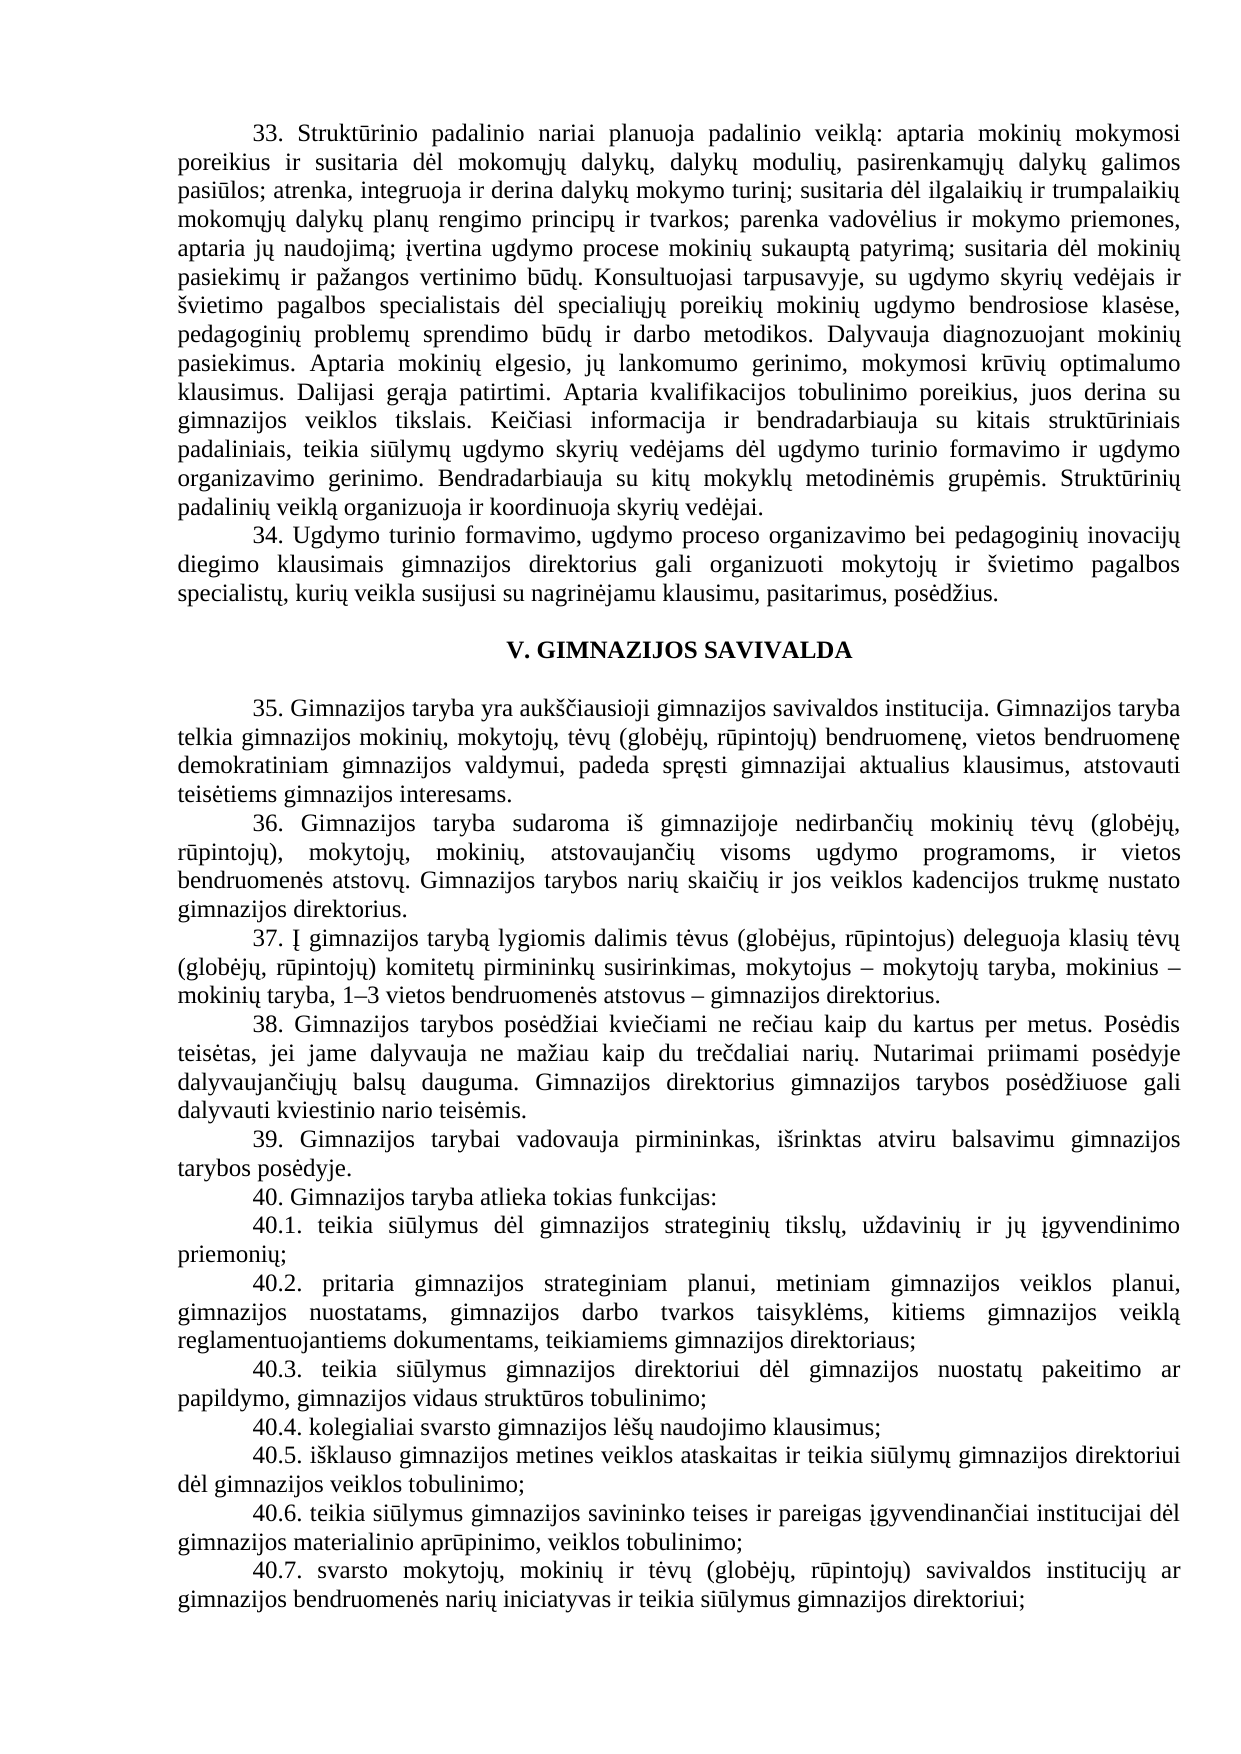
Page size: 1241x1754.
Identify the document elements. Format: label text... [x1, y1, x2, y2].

text 40.6. teikia siūlymus gimnazijos savininko teises ir pareigas įgyvendinančiai institucijai dėl gimnazijos materialinio aprūpinimo, veiklos tobulinimo; [177, 1498, 1181, 1556]
text 33. Struktūrinio padalinio nariai planuoja padalinio veiklą: aptaria mokinių mokymosi poreikius ir susitaria dėl mokomųjų dalykų, dalykų modulių, pasirenkamųjų dalykų galimos pasiūlos; atrenka, integruoja ir derina dalykų mokymo turinį; susitaria dėl ilgalaikių ir trumpalaikių mokomųjų dalykų planų rengimo principų ir tvarkos; parenka vadovėlius ir mokymo priemones, aptaria jų naudojimą; įvertina ugdymo procese mokinių sukauptą patyrimą; susitaria dėl mokinių pasiekimų ir pažangos vertinimo būdų. Konsultuojasi tarpusavyje, su ugdymo skyrių vedėjais ir švietimo pagalbos specialistais dėl specialiųjų poreikių mokinių ugdymo bendrosiose klasėse, pedagoginių problemų sprendimo būdų ir darbo metodikos. Dalyvauja diagnozuojant mokinių pasiekimus. Aptaria mokinių elgesio, jų lankomumo gerinimo, mokymosi krūvių optimalumo klausimus. Dalijasi gerąja patirtimi. Aptaria kvalifikacijos tobulinimo poreikius, juos derina su gimnazijos veiklos tikslais. Keičiasi informacija ir bendradarbiauja su kitais struktūriniais padaliniais, teikia siūlymų ugdymo skyrių vedėjams dėl ugdymo turinio formavimo ir ugdymo organizavimo gerinimo. Bendradarbiauja su kitų mokyklų metodinėmis grupėmis. Struktūrinių padalinių veiklą organizuoja ir koordinuoja skyrių vedėjai. [177, 118, 1181, 521]
text 38. Gimnazijos tarybos posėdžiai kviečiami ne rečiau kaip du kartus per metus. Posėdis teisėtas, jei jame dalyvauja ne mažiau kaip du trečdaliai narių. Nutarimai priimami posėdyje dalyvaujančiųjų balsų dauguma. Gimnazijos direktorius gimnazijos tarybos posėdžiuose gali dalyvauti kviestinio nario teisėmis. [177, 1009, 1181, 1124]
text 36. Gimnazijos taryba sudaroma iš gimnazijoje nedirbančių mokinių tėvų (globėjų, rūpintojų), mokytojų, mokinių, atstovaujančių visoms ugdymo programoms, ir vietos bendruomenės atstovų. Gimnazijos tarybos narių skaičių ir jos veiklos kadencijos trukmę nustato gimnazijos direktorius. [177, 808, 1181, 923]
text 40.1. teikia siūlymus dėl gimnazijos strateginių tikslų, uždavinių ir jų įgyvendinimo priemonių; [177, 1211, 1181, 1268]
text 40.3. teikia siūlymus gimnazijos direktoriui dėl gimnazijos nuostatų pakeitimo ar papildymo, gimnazijos vidaus struktūros tobulinimo; [177, 1354, 1181, 1412]
text 39. Gimnazijos tarybai vadovauja pirmininkas, išrinktas atviru balsavimu gimnazijos tarybos posėdyje. [177, 1124, 1181, 1182]
text 40.7. svarsto mokytojų, mokinių ir tėvų (globėjų, rūpintojų) savivaldos institucijų ar gimnazijos bendruomenės narių iniciatyvas ir teikia siūlymus gimnazijos direktoriui; [177, 1556, 1181, 1613]
text 34. Ugdymo turinio formavimo, ugdymo proceso organizavimo bei pedagoginių inovacijų diegimo klausimais gimnazijos direktorius gali organizuoti mokytojų ir švietimo pagalbos specialistų, kurių veikla susijusi su nagrinėjamu klausimu, pasitarimus, posėdžius. [177, 521, 1181, 607]
text 40.4. kolegialiai svarsto gimnazijos lėšų naudojimo klausimus; [177, 1412, 1181, 1441]
text 40.2. pritaria gimnazijos strateginiam planui, metiniam gimnazijos veiklos planui, gimnazijos nuostatams, gimnazijos darbo tvarkos taisyklėms, kitiems gimnazijos veiklą reglamentuojantiems dokumentams, teikiamiems gimnazijos direktoriaus; [177, 1268, 1181, 1354]
text V. GIMNAZIJOS SAVIVALDA [177, 636, 1181, 664]
text 40. Gimnazijos taryba atlieka tokias funkcijas: [177, 1182, 1181, 1211]
text 35. Gimnazijos taryba yra aukščiausioji gimnazijos savivaldos institucija. Gimnazijos taryba telkia gimnazijos mokinių, mokytojų, tėvų (globėjų, rūpintojų) bendruomenę, vietos bendruomenę demokratiniam gimnazijos valdymui, padeda spręsti gimnazijai aktualius klausimus, atstovauti teisėtiems gimnazijos interesams. [177, 693, 1181, 808]
text 37. Į gimnazijos tarybą lygiomis dalimis tėvus (globėjus, rūpintojus) deleguoja klasių tėvų (globėjų, rūpintojų) komitetų pirmininkų susirinkimas, mokytojus – mokytojų taryba, mokinius – mokinių taryba, 1–3 vietos bendruomenės atstovus – gimnazijos direktorius. [177, 923, 1181, 1009]
text 40.5. išklauso gimnazijos metines veiklos ataskaitas ir teikia siūlymų gimnazijos direktoriui dėl gimnazijos veiklos tobulinimo; [177, 1441, 1181, 1498]
